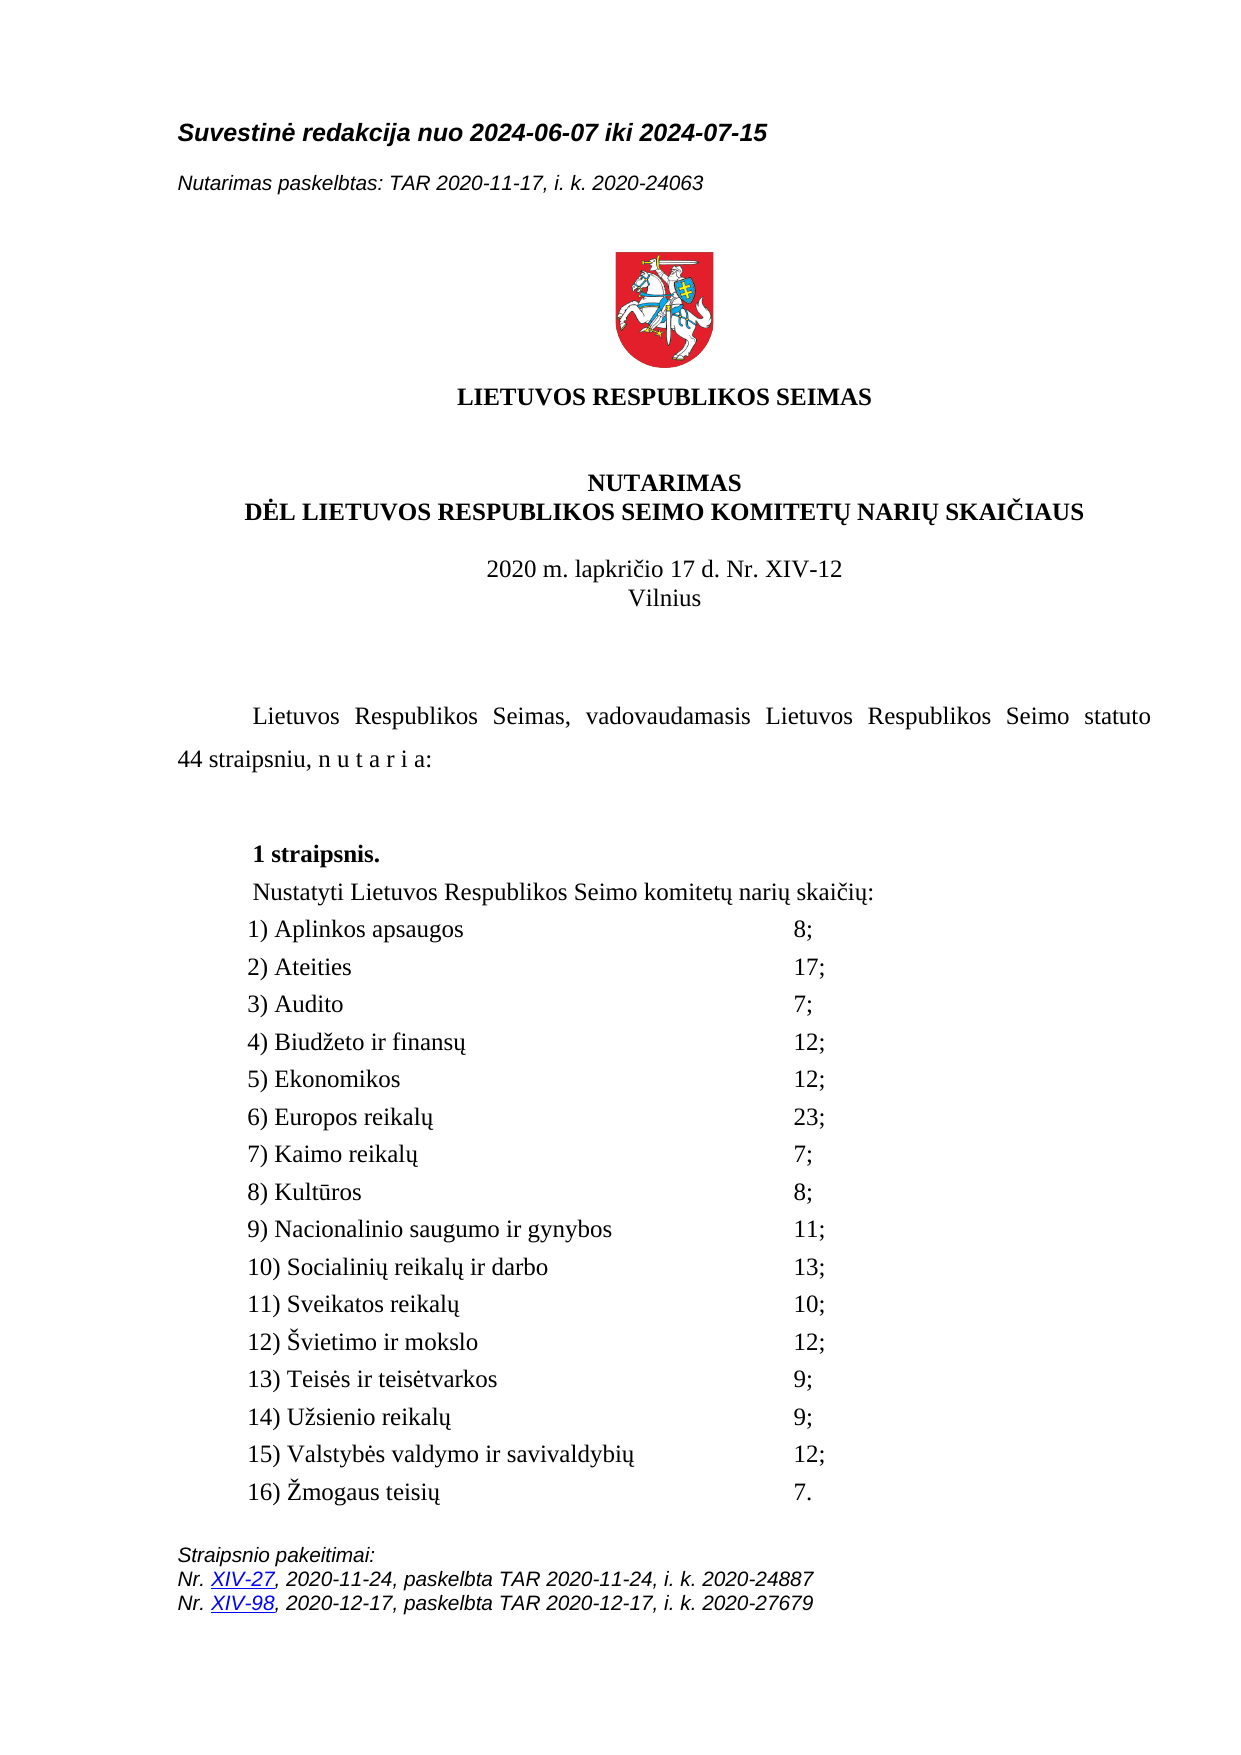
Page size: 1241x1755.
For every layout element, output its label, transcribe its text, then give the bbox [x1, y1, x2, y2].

table_cell 13; [782, 1243, 1151, 1281]
table_cell 15) Valstybės valdymo ir savivaldybių [236, 1431, 782, 1468]
table_header 8; [782, 906, 1151, 943]
table_cell 12; [782, 1018, 1151, 1056]
text Suvestinė redakcija nuo 2024-06-07 iki 2024-07-15 [177, 118, 1152, 147]
table_cell 9; [782, 1393, 1151, 1431]
table_cell 5) Ekonomikos [236, 1056, 782, 1093]
text Lietuvos Respublikos Seimas, vadovaudamasis Lietuvos Respublikos Seimo statuto 44 straipsniu, n u t a r i a: [177, 701, 1152, 773]
table_cell 8) Kultūros [236, 1168, 782, 1206]
table_cell 7; [782, 981, 1151, 1018]
table_cell 9; [782, 1356, 1151, 1393]
table_cell 17; [782, 943, 1151, 981]
text Vilnius [177, 583, 1152, 612]
table_cell 3) Audito [236, 981, 782, 1018]
table_cell 11) Sveikatos reikalų [236, 1281, 782, 1318]
table_cell 23; [782, 1093, 1151, 1131]
text Nr. XIV-98, 2020-12-17, paskelbta TAR 2020-12-17, i. k. 2020-27679 [177, 1591, 1152, 1615]
text NUTARIMAS [177, 468, 1152, 497]
text LIETUVOS RESPUBLIKOS SEIMAS [177, 382, 1152, 411]
table_cell 16) Žmogaus teisių [236, 1468, 782, 1506]
table_cell 7) Kaimo reikalų [236, 1131, 782, 1168]
text 2020 m. lapkričio 17 d. Nr. XIV-12 [177, 554, 1152, 583]
table_cell 7. [782, 1468, 1151, 1506]
table_cell 8; [782, 1168, 1151, 1206]
table_cell 6) Europos reikalų [236, 1093, 782, 1131]
table_header 1) Aplinkos apsaugos [236, 906, 782, 943]
table_cell 10) Socialinių reikalų ir darbo [236, 1243, 782, 1281]
table_cell 14) Užsienio reikalų [236, 1393, 782, 1431]
table_cell 10; [782, 1281, 1151, 1318]
text Straipsnio pakeitimai: [177, 1543, 1152, 1567]
table_cell 2) Ateities [236, 943, 782, 981]
text Nutarimas paskelbtas: TAR 2020-11-17, i. k. 2020-24063 [177, 171, 1152, 195]
text Nr. XIV-27, 2020-11-24, paskelbta TAR 2020-11-24, i. k. 2020-24887 [177, 1567, 1152, 1591]
table_cell 12; [782, 1431, 1151, 1468]
text Nustatyti Lietuvos Respublikos Seimo komitetų narių skaičių: [177, 868, 1152, 906]
table_cell 13) Teisės ir teisėtvarkos [236, 1356, 782, 1393]
table_cell 12; [782, 1056, 1151, 1093]
table_cell 12) Švietimo ir mokslo [236, 1318, 782, 1356]
table_cell 9) Nacionalinio saugumo ir gynybos [236, 1206, 782, 1243]
table_cell 4) Biudžeto ir finansų [236, 1018, 782, 1056]
table_cell 7; [782, 1131, 1151, 1168]
table_cell 12; [782, 1318, 1151, 1356]
text 1 straipsnis. [177, 831, 1152, 868]
text DĖL LIETUVOS RESPUBLIKOS SEIMO KOMITETŲ NARIŲ SKAIČIAUS [177, 497, 1152, 526]
table_cell 11; [782, 1206, 1151, 1243]
